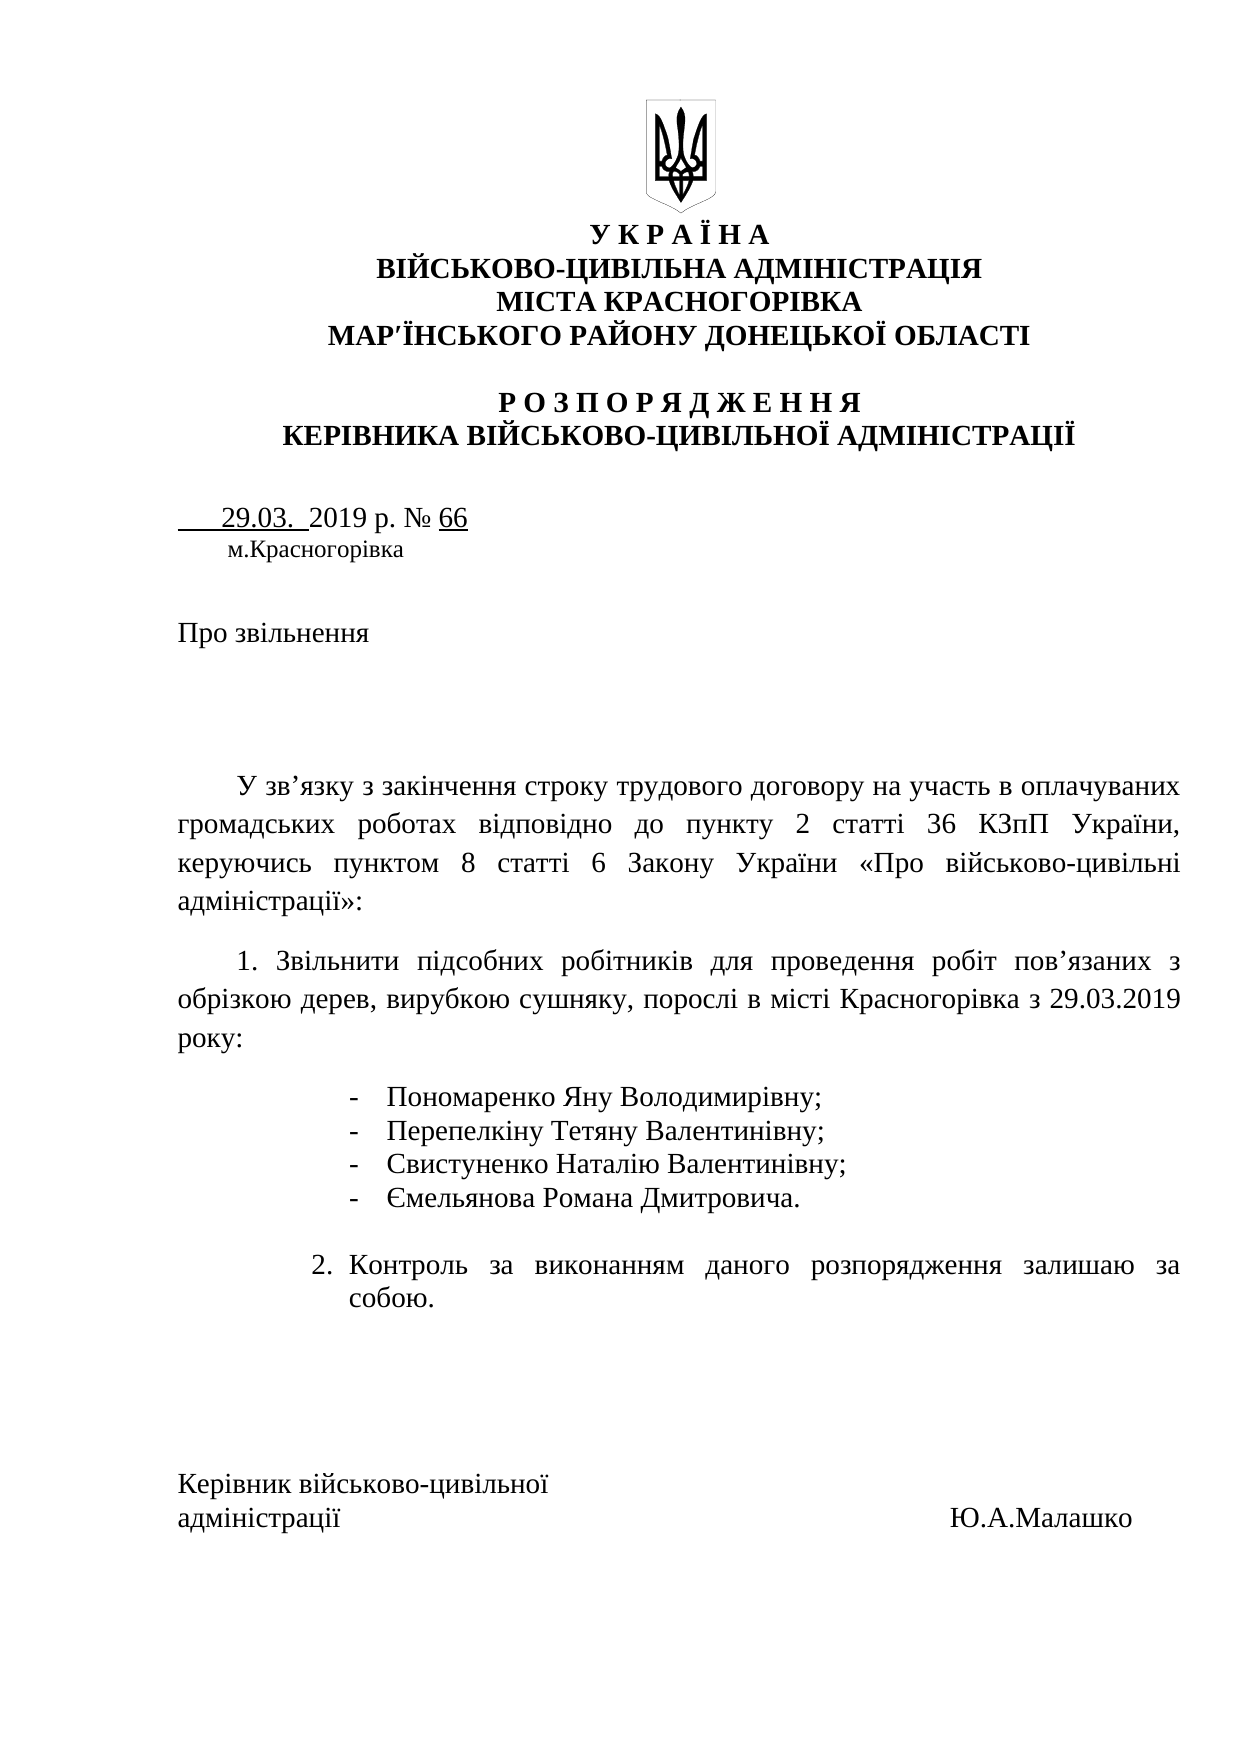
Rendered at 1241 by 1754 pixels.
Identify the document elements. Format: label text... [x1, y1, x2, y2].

list Ємельянова Романа Дмитровича. [349, 1180, 1181, 1213]
list Свистуненко Наталію Валентинівну; [349, 1146, 1181, 1180]
text Р О З П О Р Я Д Ж Е Н Н Я [177, 385, 1181, 418]
text МАР′ЇНСЬКОГО РАЙОНУ ДОНЕЦЬКОЇ ОБЛАСТІ [177, 318, 1181, 351]
list Перепелкіну Тетяну Валентинівну; [349, 1113, 1181, 1146]
text Керівник військово-цивільної [177, 1466, 1181, 1500]
text У К Р А Ї Н А [177, 184, 1181, 251]
text 29.03. 2019 р. № 66 [177, 500, 1181, 534]
list Пономаренко Яну Володимирівну; [349, 1079, 1181, 1113]
text МІСТА КРАСНОГОРІВКА [177, 284, 1181, 318]
text м.Красногорівка [177, 534, 517, 562]
text КЕРІВНИКА ВІЙСЬКОВО-ЦИВІЛЬНОЇ АДМІНІСТРАЦІЇ [177, 418, 1181, 452]
text 1. Звільнити підсобних робітників для проведення робіт пов’язаних з обрізкою дерев, вирубкою сушняку, порослі в місті Красногорівка з 29.03.2019 року: [177, 943, 1181, 1053]
text Про звільнення [177, 616, 1181, 649]
list Контроль за виконанням даного розпорядження залишаю за собою. [311, 1247, 1181, 1314]
text ВІЙСЬКОВО-ЦИВІЛЬНА АДМІНІСТРАЦІЯ [177, 251, 1181, 284]
text адміністрації Ю.А.Малашко [177, 1500, 1181, 1533]
text У зв’язку з закінчення строку трудового договору на участь в оплачуваних громадських роботах відповідно до пункту 2 статті 36 КЗпП України, керуючись пунктом 8 статті 6 Закону України «Про військово-цивільні адміністрації»: [177, 768, 1181, 917]
